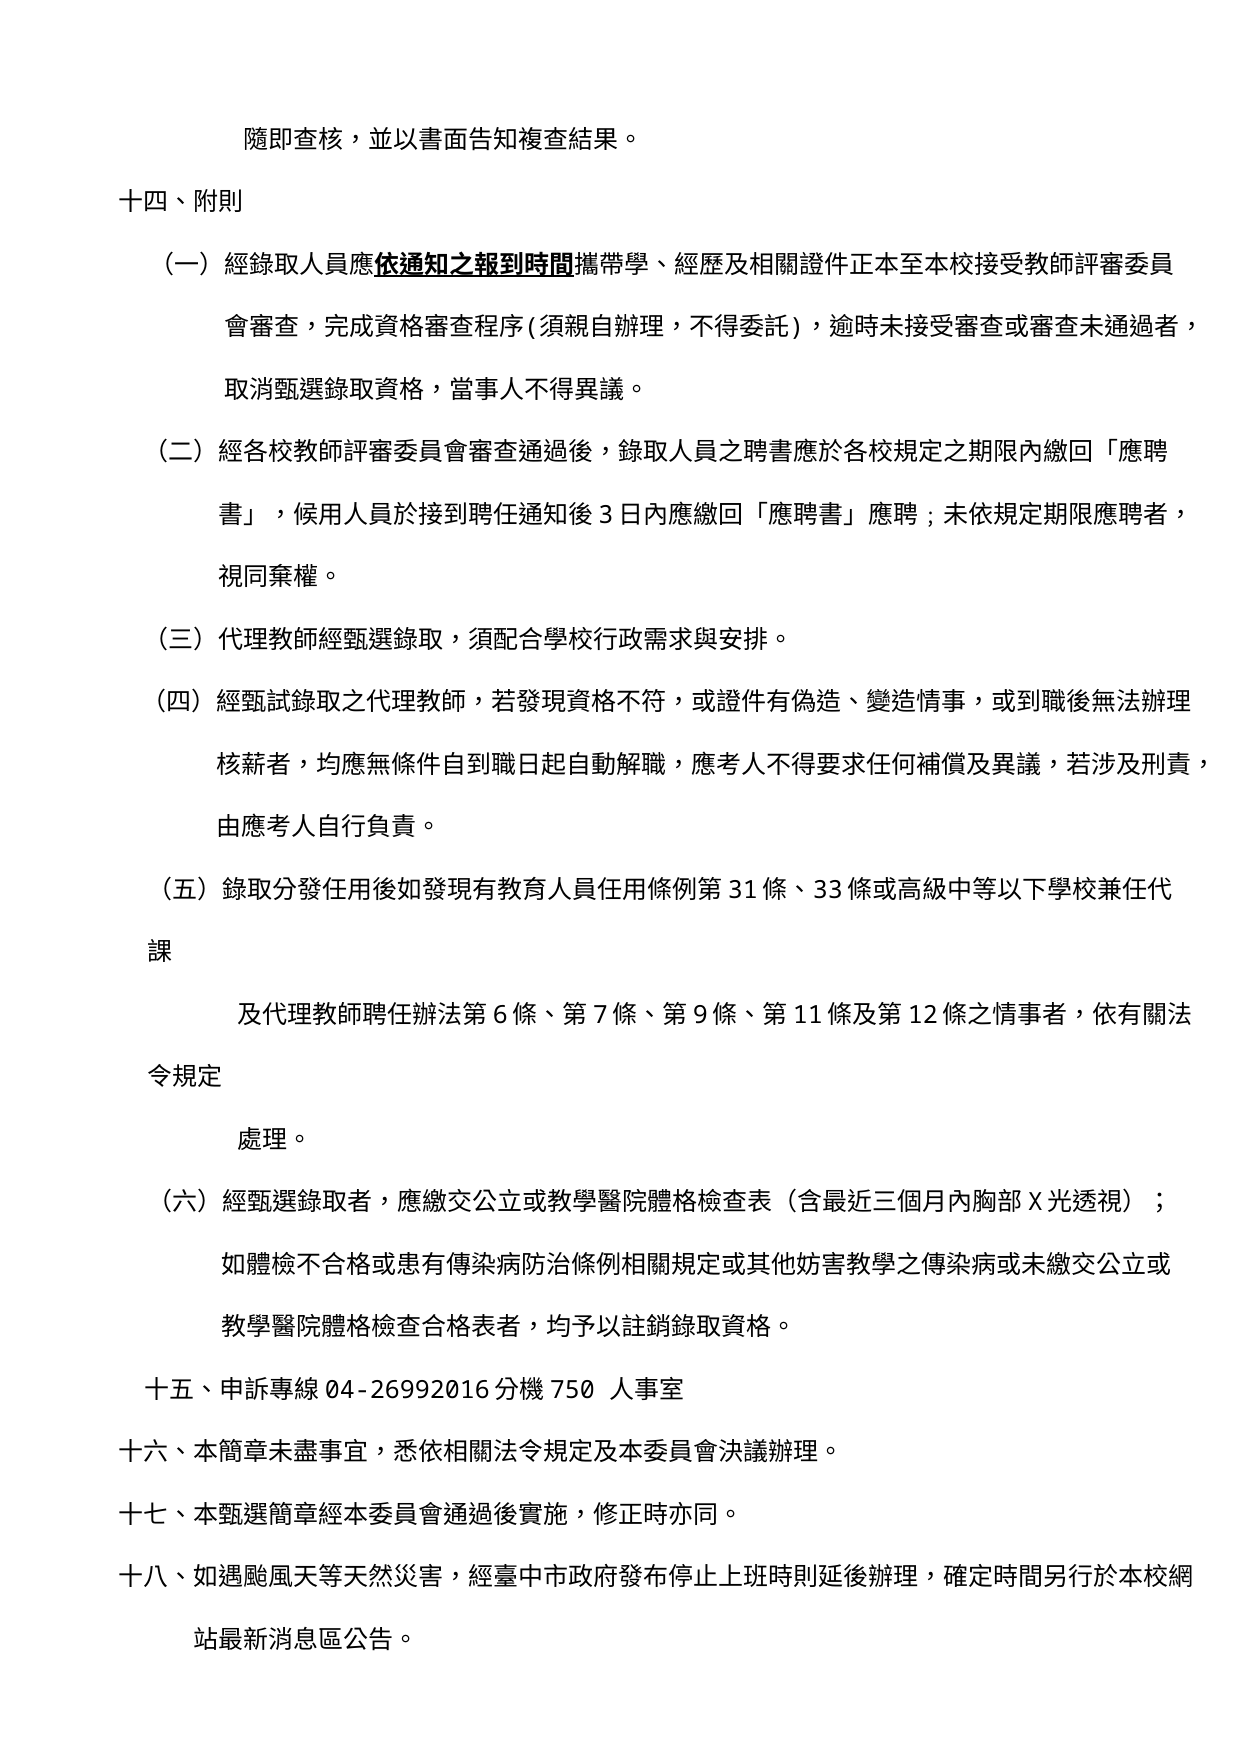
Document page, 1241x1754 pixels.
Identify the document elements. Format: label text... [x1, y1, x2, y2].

text 及代理教師聘任辦法第6條、第7條、第9條、第11條及第12條之情事者，依有關法令規定 [148, 971, 1196, 1096]
text （二）經各校教師評審委員會審查通過後，錄取人員之聘書應於各校規定之期限內繳回「應聘書」，候用人員於接到聘任通知後3日內應繳回「應聘書」應聘﹔未依規定期限應聘者，視同棄權。 [143, 408, 1196, 596]
text 處理。 [148, 1096, 1196, 1158]
text （四）經甄試錄取之代理教師，若發現資格不符，或證件有偽造、變造情事，或到職後無法辦理核薪者，均應無條件自到職日起自動解職，應考人不得要求任何補償及異議，若涉及刑責，由應考人自行負責。 [141, 658, 1196, 846]
text 十五、申訴專線04-26992016分機750 人事室 [144, 1346, 1196, 1408]
text （五）錄取分發任用後如發現有教育人員任用條例第31條、33條或高級中等以下學校兼任代課 [148, 846, 1196, 971]
text （一）經錄取人員應依通知之報到時間攜帶學、經歷及相關證件正本至本校接受教師評審委員會審查，完成資格審查程序(須親自辦理，不得委託)，逾時未接受審查或審查未通過者，取消甄選錄取資格，當事人不得異議。 [149, 221, 1196, 408]
text 十六、本簡章未盡事宜，悉依相關法令規定及本委員會決議辦理。 [118, 1408, 1196, 1471]
text 十八、如遇颱風天等天然災害，經臺中市政府發布停止上班時則延後辦理，確定時間另行於本校網站最新消息區公告。 [118, 1533, 1196, 1658]
text 隨即查核，並以書面告知複查結果。 [243, 96, 1196, 158]
text （三）代理教師經甄選錄取，須配合學校行政需求與安排。 [118, 596, 1196, 658]
text 十四、附則 [118, 158, 1196, 221]
text （六）經甄選錄取者，應繳交公立或教學醫院體格檢查表（含最近三個月內胸部X光透視）；如體檢不合格或患有傳染病防治條例相關規定或其他妨害教學之傳染病或未繳交公立或教學醫院體格檢查合格表者，均予以註銷錄取資格。 [148, 1158, 1196, 1346]
text 十七、本甄選簡章經本委員會通過後實施，修正時亦同。 [118, 1471, 1196, 1533]
